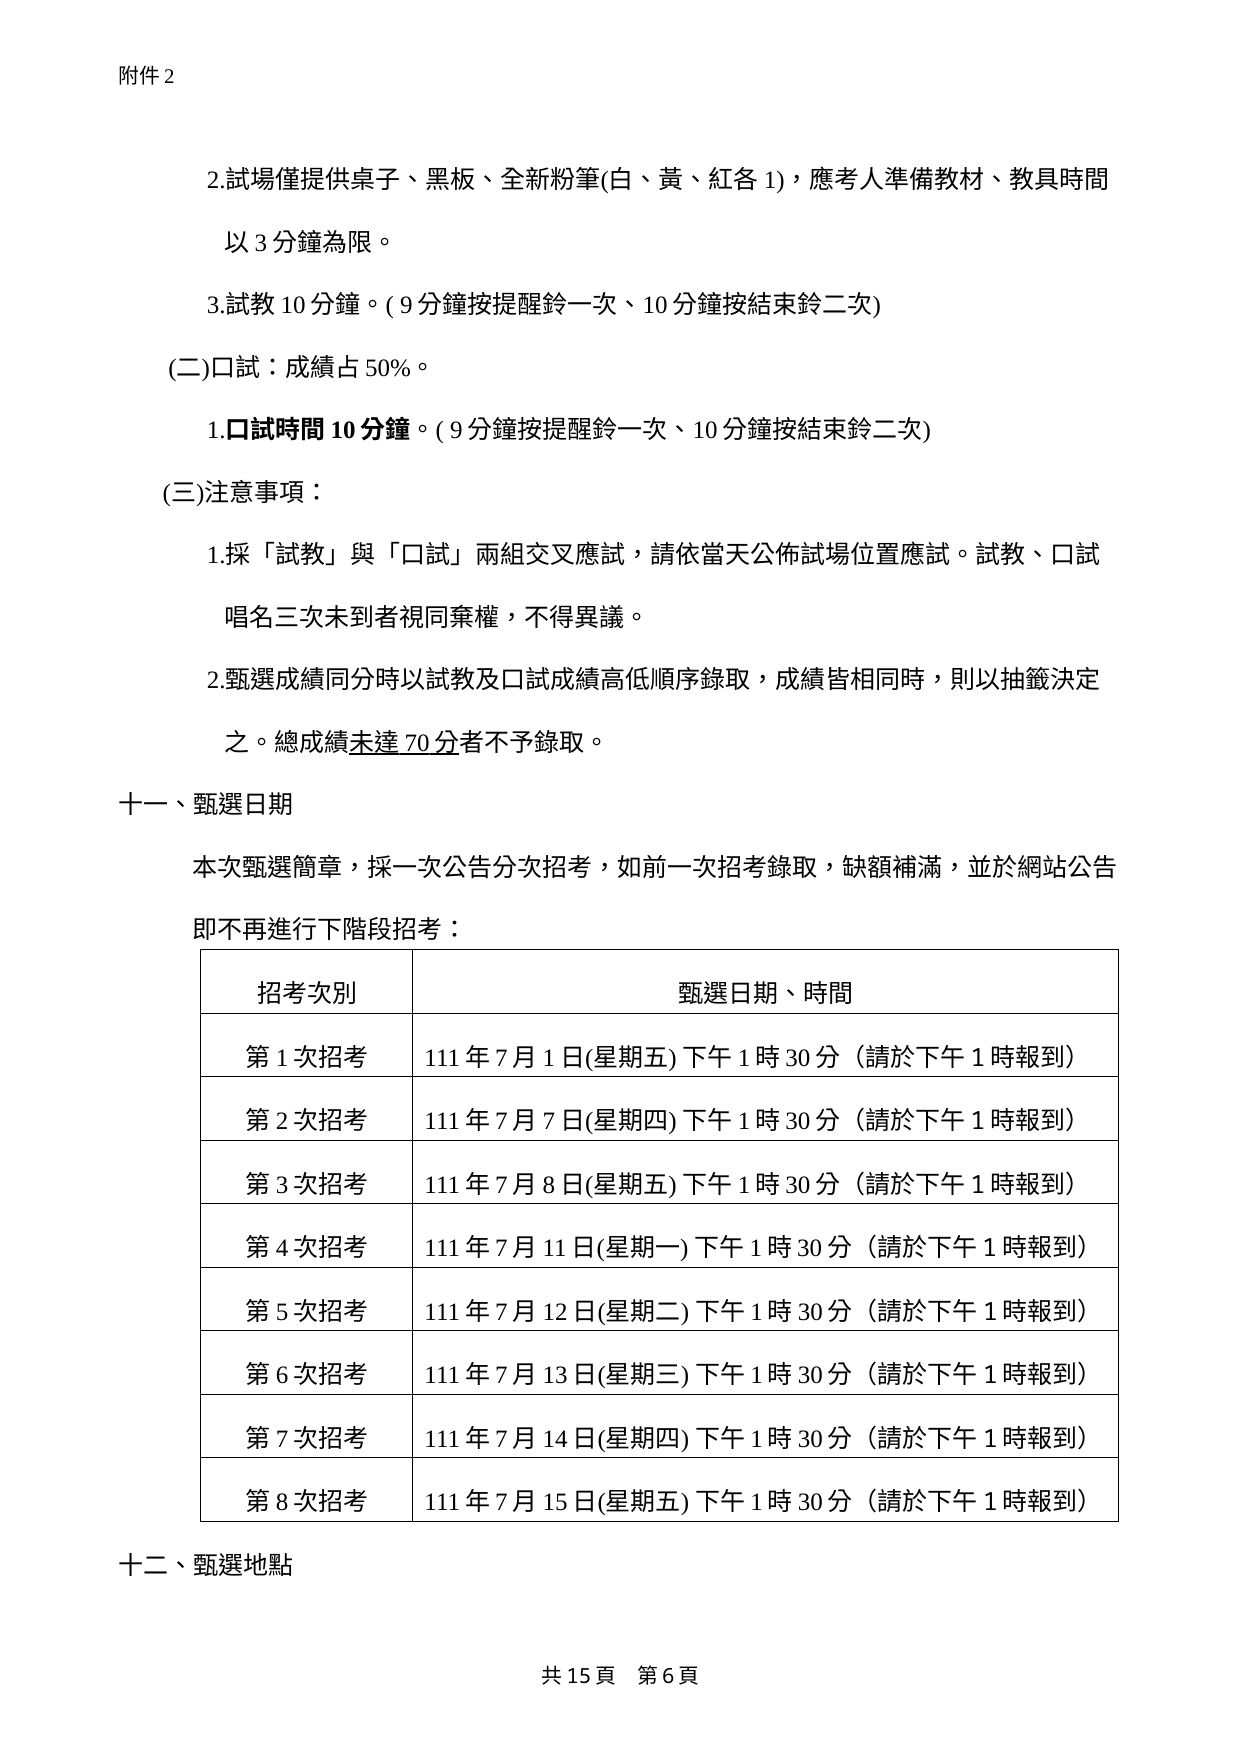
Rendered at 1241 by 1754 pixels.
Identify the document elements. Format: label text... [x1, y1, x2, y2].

text (二)口試：成績占50%。 [168, 324, 1122, 386]
text 2.試場僅提供桌子、黑板、全新粉筆(白、黃、紅各1)，應考人準備教材、教具時間以3分鐘為限。 [207, 136, 1122, 261]
table_cell 111年7月7日(星期四) 下午1時30分（請於下午1時報到） [413, 1077, 1118, 1139]
text (三)注意事項： [118, 449, 1122, 511]
text 十一、甄選日期 [118, 761, 1122, 824]
table_cell 111年7月14日(星期四) 下午1時30分（請於下午1時報到） [413, 1395, 1118, 1457]
table_cell 111年7月8日(星期五) 下午1時30分（請於下午1時報到） [413, 1141, 1118, 1203]
table_cell 第2次招考 [201, 1077, 412, 1139]
table_cell 111年7月13日(星期三) 下午1時30分（請於下午1時報到） [413, 1331, 1118, 1394]
table_cell 第5次招考 [201, 1268, 412, 1330]
text 本次甄選簡章，採一次公告分次招考，如前一次招考錄取，缺額補滿，並於網站公告即不再進行下階段招考： [192, 824, 1122, 949]
text 2.甄選成績同分時以試教及口試成績高低順序錄取，成績皆相同時，則以抽籤決定之。總成績未達70分者不予錄取。 [207, 636, 1122, 761]
text 1.採「試教」與「口試」兩組交叉應試，請依當天公佈試場位置應試。試教、口試唱名三次未到者視同棄權，不得異議。 [207, 511, 1122, 636]
table_header 甄選日期、時間 [413, 950, 1118, 1012]
text 1.口試時間10分鐘。( 9分鐘按提醒鈴一次、10分鐘按結束鈴二次) [207, 386, 1122, 449]
table_cell 第4次招考 [201, 1204, 412, 1267]
table_cell 第1次招考 [201, 1014, 412, 1076]
table_cell 111年7月15日(星期五) 下午1時30分（請於下午1時報到） [413, 1458, 1118, 1521]
table_cell 111年7月1日(星期五) 下午1時30分（請於下午1時報到） [413, 1014, 1118, 1076]
text 十二、甄選地點 [118, 1522, 1122, 1584]
table_cell 第8次招考 [201, 1458, 412, 1521]
table_cell 第7次招考 [201, 1395, 412, 1457]
table_cell 第6次招考 [201, 1331, 412, 1394]
table_cell 111年7月11日(星期一) 下午1時30分（請於下午1時報到） [413, 1204, 1118, 1267]
table_cell 111年7月12日(星期二) 下午1時30分（請於下午1時報到） [413, 1268, 1118, 1330]
table_header 招考次別 [201, 950, 412, 1012]
text 3.試教10分鐘。( 9分鐘按提醒鈴一次、10分鐘按結束鈴二次) [207, 261, 1122, 324]
table_cell 第3次招考 [201, 1141, 412, 1203]
